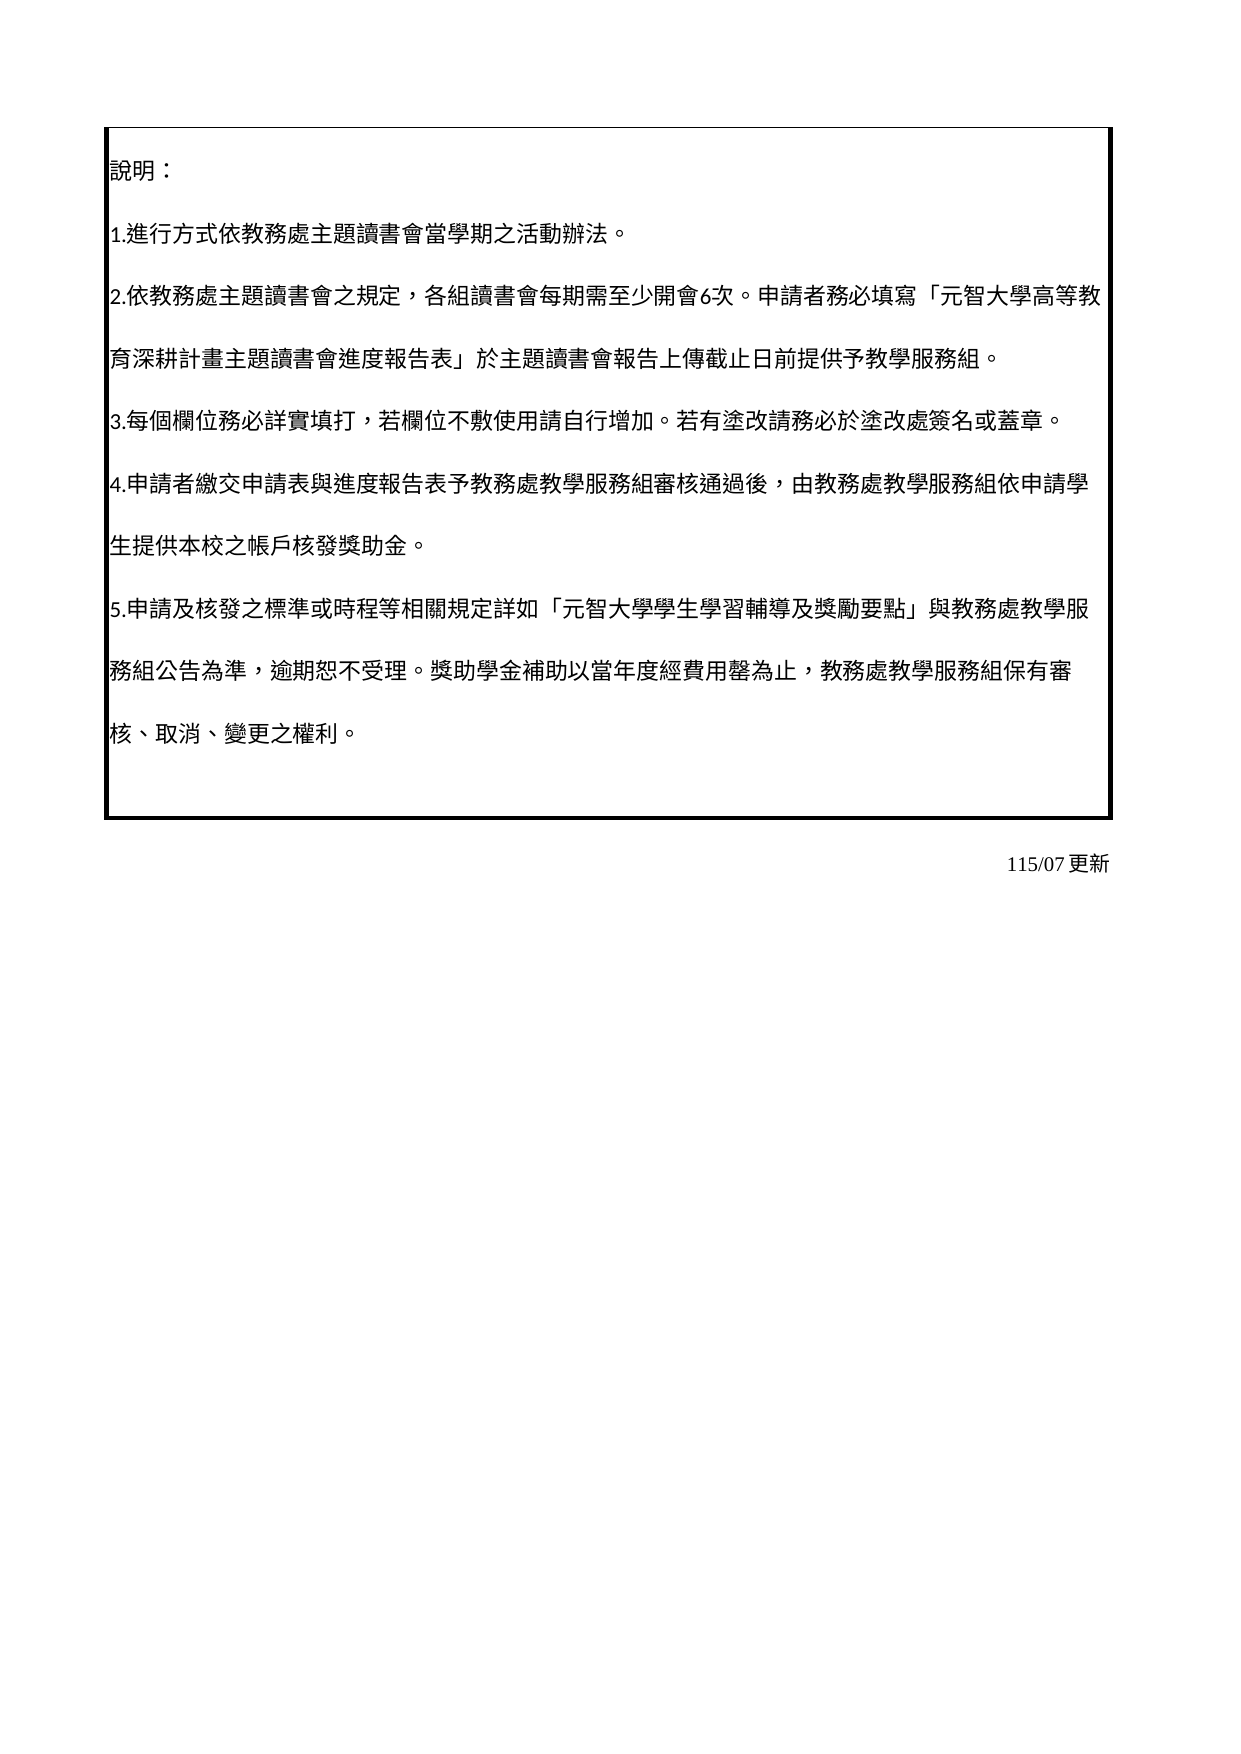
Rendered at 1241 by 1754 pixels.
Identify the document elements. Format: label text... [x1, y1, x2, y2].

table_cell 說明： 1.進行方式依教務處主題讀書會當學期之活動辦法。 2.依教務處主題讀書會之規定，各組讀書會每期需至少開會6次。申請者務必填寫「元智大學高等教育深耕計畫主題讀書會進度報告表」於主題讀書會報告上傳截止日前提供予教學服務組。 3.每個欄位務必詳實填打，若欄位不敷使用請自行增加。若有塗改請務必於塗改處簽名或蓋章。 4.申請者繳交申請表與進度報告表予教務處教學服務組審核通過後，由教務處教學服務組依申請學生提供本校之帳戶核發獎助金。 5.申請及核發之標準或時程等相關規定詳如「元智大學學生學習輔導及獎勵要點」與教務處教學服務組公告為準，逾期恕不受理。獎助學金補助以當年度經費用罄為止，教務處教學服務組保有審核、取消、變更之權利。 [109, 128, 1108, 816]
text 115/07更新 [106, 820, 1110, 883]
